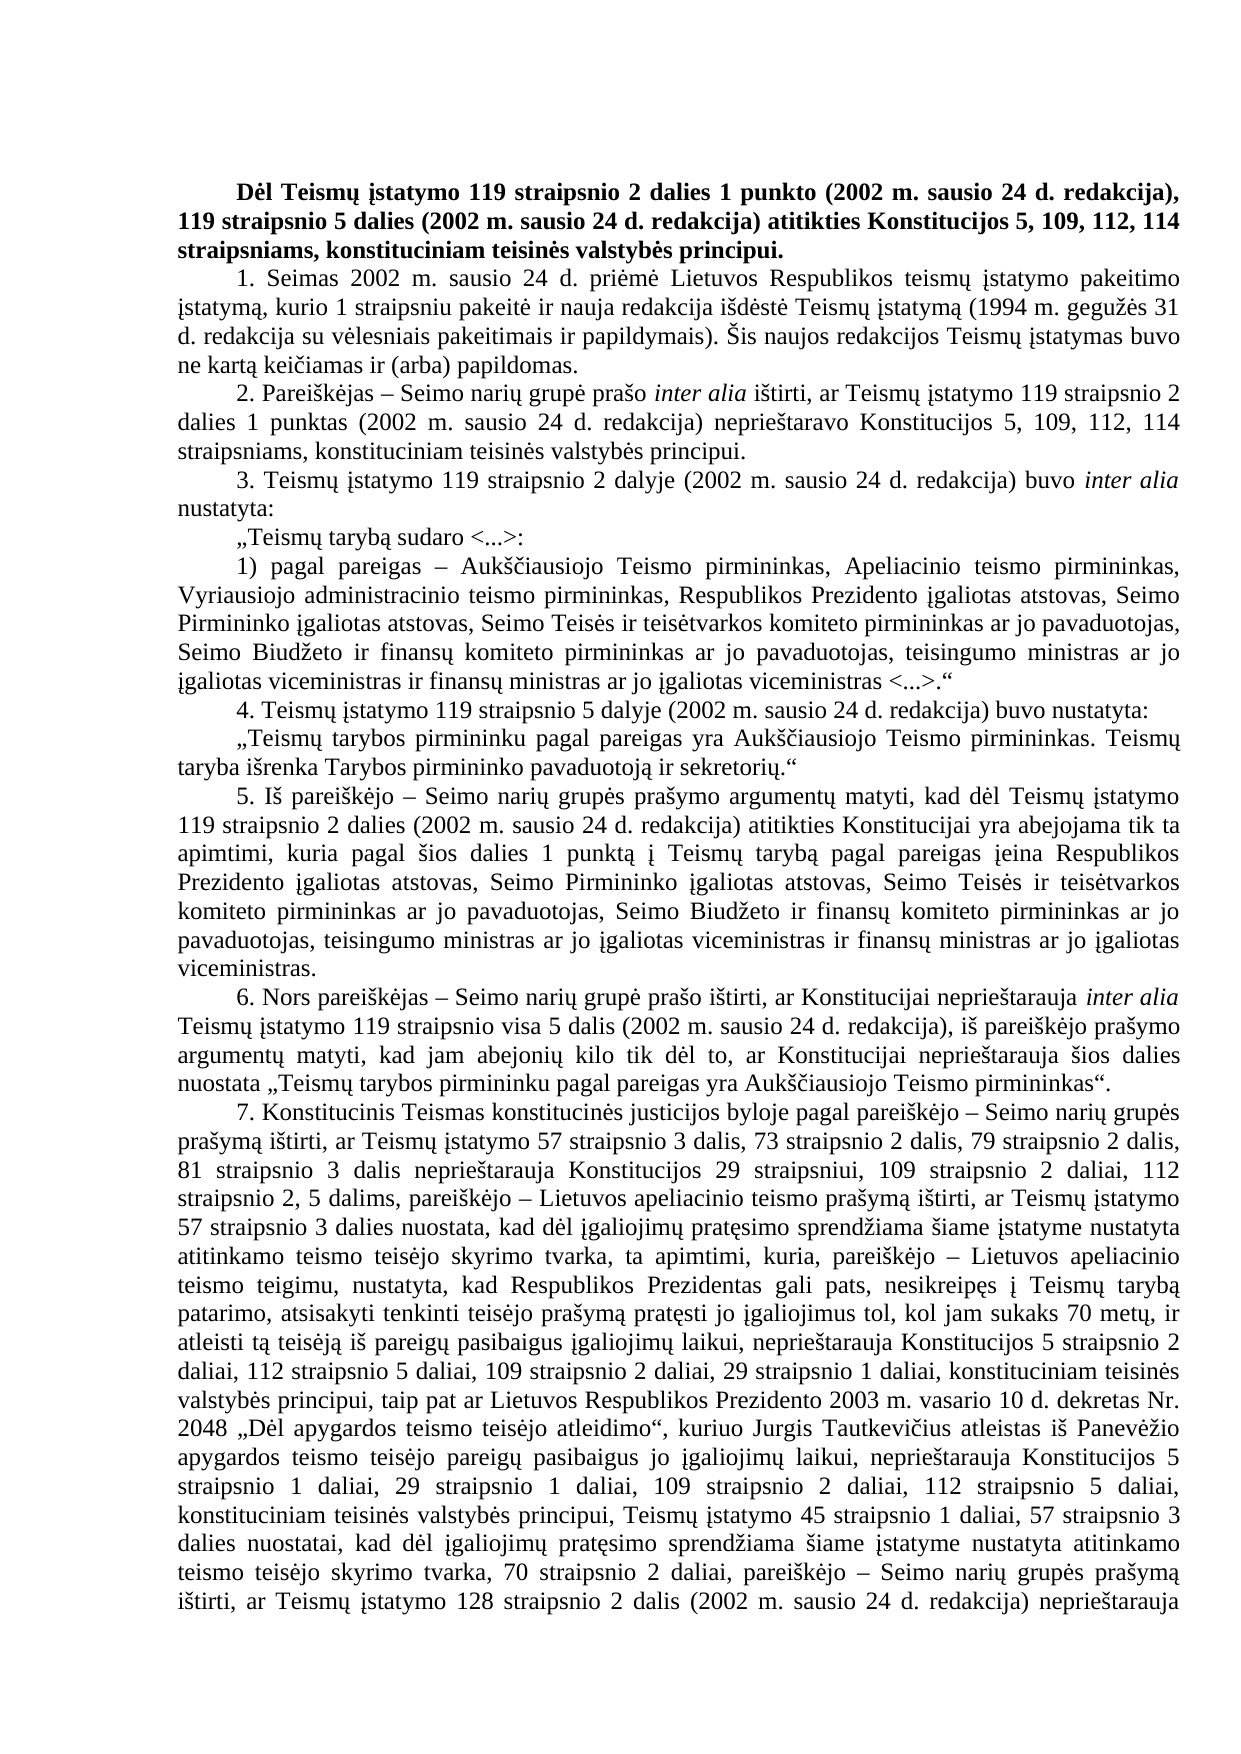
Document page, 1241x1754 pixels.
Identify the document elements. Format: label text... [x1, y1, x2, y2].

text 6. Nors pareiškėjas – Seimo narių grupė prašo ištirti, ar Konstitucijai neprieštarauja inter alia Teismų įstatymo 119 straipsnio visa 5 dalis (2002 m. sausio 24 d. redakcija), iš pareiškėjo prašymo argumentų matyti, kad jam abejonių kilo tik dėl to, ar Konstitucijai neprieštarauja šios dalies nuostata „Teismų tarybos pirmininku pagal pareigas yra Aukščiausiojo Teismo pirmininkas“. [177, 982, 1181, 1097]
text 1) pagal pareigas – Aukščiausiojo Teismo pirmininkas, Apeliacinio teismo pirmininkas, Vyriausiojo administracinio teismo pirmininkas, Respublikos Prezidento įgaliotas atstovas, Seimo Pirmininko įgaliotas atstovas, Seimo Teisės ir teisėtvarkos komiteto pirmininkas ar jo pavaduotojas, Seimo Biudžeto ir finansų komiteto pirmininkas ar jo pavaduotojas, teisingumo ministras ar jo įgaliotas viceministras ir finansų ministras ar jo įgaliotas viceministras <...>.“ [177, 551, 1181, 695]
text 1. Seimas 2002 m. sausio 24 d. priėmė Lietuvos Respublikos teismų įstatymo pakeitimo įstatymą, kurio 1 straipsniu pakeitė ir nauja redakcija išdėstė Teismų įstatymą (1994 m. gegužės 31 d. redakcija su vėlesniais pakeitimais ir papildymais). Šis naujos redakcijos Teismų įstatymas buvo ne kartą keičiamas ir (arba) papildomas. [177, 263, 1181, 378]
text 5. Iš pareiškėjo – Seimo narių grupės prašymo argumentų matyti, kad dėl Teismų įstatymo 119 straipsnio 2 dalies (2002 m. sausio 24 d. redakcija) atitikties Konstitucijai yra abejojama tik ta apimtimi, kuria pagal šios dalies 1 punktą į Teismų tarybą pagal pareigas įeina Respublikos Prezidento įgaliotas atstovas, Seimo Pirmininko įgaliotas atstovas, Seimo Teisės ir teisėtvarkos komiteto pirmininkas ar jo pavaduotojas, Seimo Biudžeto ir finansų komiteto pirmininkas ar jo pavaduotojas, teisingumo ministras ar jo įgaliotas viceministras ir finansų ministras ar jo įgaliotas viceministras. [177, 781, 1181, 982]
text 7. Konstitucinis Teismas konstitucinės justicijos byloje pagal pareiškėjo – Seimo narių grupės prašymą ištirti, ar Teismų įstatymo 57 straipsnio 3 dalis, 73 straipsnio 2 dalis, 79 straipsnio 2 dalis, 81 straipsnio 3 dalis neprieštarauja Konstitucijos 29 straipsniui, 109 straipsnio 2 daliai, 112 straipsnio 2, 5 dalims, pareiškėjo – Lietuvos apeliacinio teismo prašymą ištirti, ar Teismų įstatymo 57 straipsnio 3 dalies nuostata, kad dėl įgaliojimų pratęsimo sprendžiama šiame įstatyme nustatyta atitinkamo teismo teisėjo skyrimo tvarka, ta apimtimi, kuria, pareiškėjo – Lietuvos apeliacinio teismo teigimu, nustatyta, kad Respublikos Prezidentas gali pats, nesikreipęs į Teismų tarybą patarimo, atsisakyti tenkinti teisėjo prašymą pratęsti jo įgaliojimus tol, kol jam sukaks 70 metų, ir atleisti tą teisėją iš pareigų pasibaigus įgaliojimų laikui, neprieštarauja Konstitucijos 5 straipsnio 2 daliai, 112 straipsnio 5 daliai, 109 straipsnio 2 daliai, 29 straipsnio 1 daliai, konstituciniam teisinės valstybės principui, taip pat ar Lietuvos Respublikos Prezidento 2003 m. vasario 10 d. dekretas Nr. 2048 „Dėl apygardos teismo teisėjo atleidimo“, kuriuo Jurgis Tautkevičius atleistas iš Panevėžio apygardos teismo teisėjo pareigų pasibaigus jo įgaliojimų laikui, neprieštarauja Konstitucijos 5 straipsnio 1 daliai, 29 straipsnio 1 daliai, 109 straipsnio 2 daliai, 112 straipsnio 5 daliai, konstituciniam teisinės valstybės principui, Teismų įstatymo 45 straipsnio 1 daliai, 57 straipsnio 3 dalies nuostatai, kad dėl įgaliojimų pratęsimo sprendžiama šiame įstatyme nustatyta atitinkamo teismo teisėjo skyrimo tvarka, 70 straipsnio 2 daliai, pareiškėjo – Seimo narių grupės prašymą ištirti, ar Teismų įstatymo 128 straipsnio 2 dalis (2002 m. sausio 24 d. redakcija) neprieštarauja [177, 1097, 1181, 1615]
text Dėl Teismų įstatymo 119 straipsnio 2 dalies 1 punkto (2002 m. sausio 24 d. redakcija), 119 straipsnio 5 dalies (2002 m. sausio 24 d. redakcija) atitikties Konstitucijos 5, 109, 112, 114 straipsniams, konstituciniam teisinės valstybės principui. [177, 177, 1181, 263]
text 4. Teismų įstatymo 119 straipsnio 5 dalyje (2002 m. sausio 24 d. redakcija) buvo nustatyta: [177, 695, 1181, 723]
text 3. Teismų įstatymo 119 straipsnio 2 dalyje (2002 m. sausio 24 d. redakcija) buvo inter alia nustatyta: [177, 465, 1181, 522]
text „Teismų tarybos pirmininku pagal pareigas yra Aukščiausiojo Teismo pirmininkas. Teismų taryba išrenka Tarybos pirmininko pavaduotoją ir sekretorių.“ [177, 723, 1181, 781]
text 2. Pareiškėjas – Seimo narių grupė prašo inter alia ištirti, ar Teismų įstatymo 119 straipsnio 2 dalies 1 punktas (2002 m. sausio 24 d. redakcija) neprieštaravo Konstitucijos 5, 109, 112, 114 straipsniams, konstituciniam teisinės valstybės principui. [177, 378, 1181, 465]
text „Teismų tarybą sudaro <...>: [177, 522, 1181, 551]
